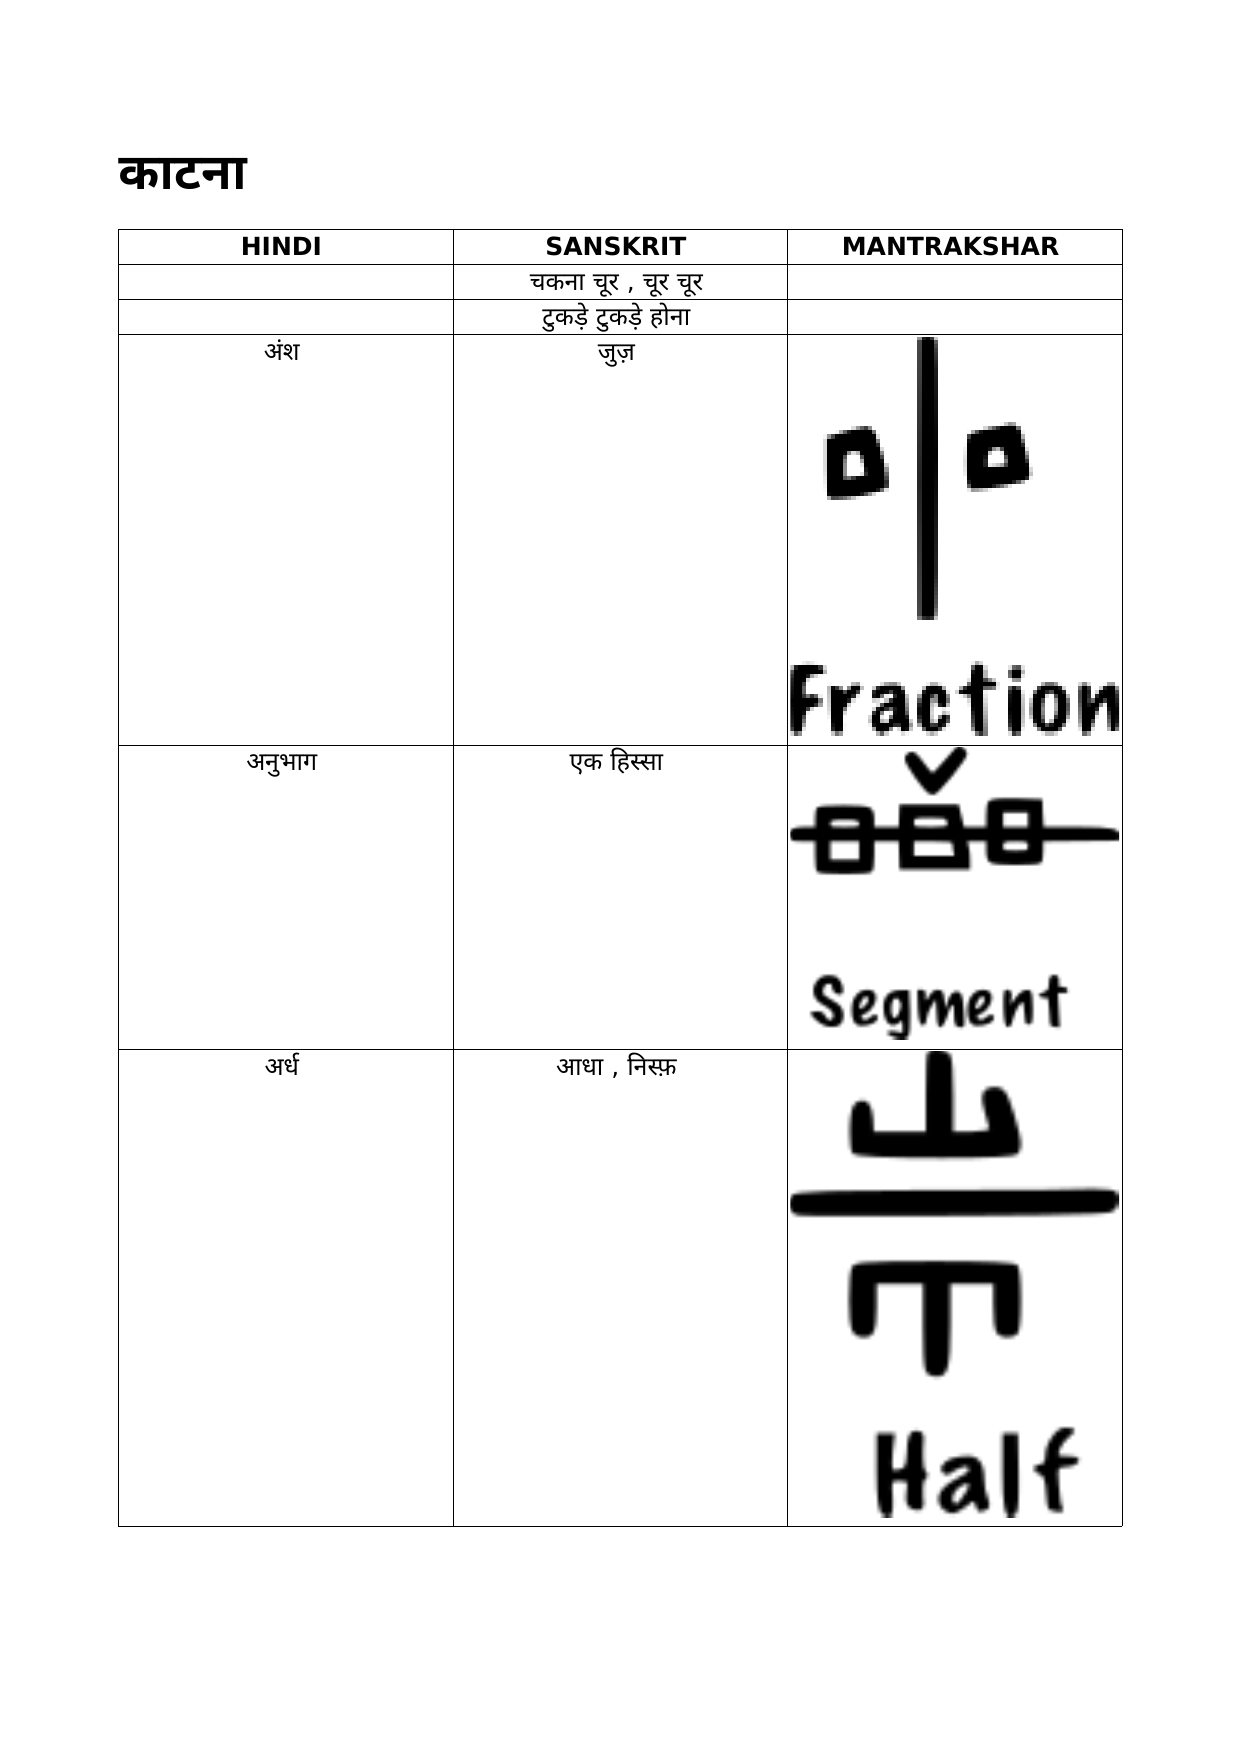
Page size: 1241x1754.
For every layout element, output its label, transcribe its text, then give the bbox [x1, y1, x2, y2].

table_cell अनुभाग [119, 746, 453, 1049]
table_cell [119, 265, 453, 299]
table_cell अंश [119, 335, 453, 744]
table_header MANTRAKSHAR [788, 230, 1122, 264]
table_header HINDI [119, 230, 453, 264]
table_cell [788, 265, 1122, 299]
subtitle काटना [118, 143, 1122, 201]
table_cell आधा , निस्फ़ [454, 1050, 787, 1526]
table_cell अर्ध [119, 1050, 453, 1526]
table_cell जुज़ [454, 335, 787, 744]
picture [790, 1051, 1120, 1518]
picture [790, 337, 1120, 736]
table_cell [119, 300, 453, 334]
table_cell [788, 335, 1122, 744]
table_header SANSKRIT [454, 230, 787, 264]
table_cell चकना चूर , चूर चूर [454, 265, 787, 299]
table_cell [788, 746, 1122, 1049]
table_cell [788, 300, 1122, 334]
picture [790, 747, 1120, 1040]
table_cell एक हिस्सा [454, 746, 787, 1049]
table_cell टुकड़े टुकड़े होना [454, 300, 787, 334]
table_cell [788, 1050, 1122, 1526]
